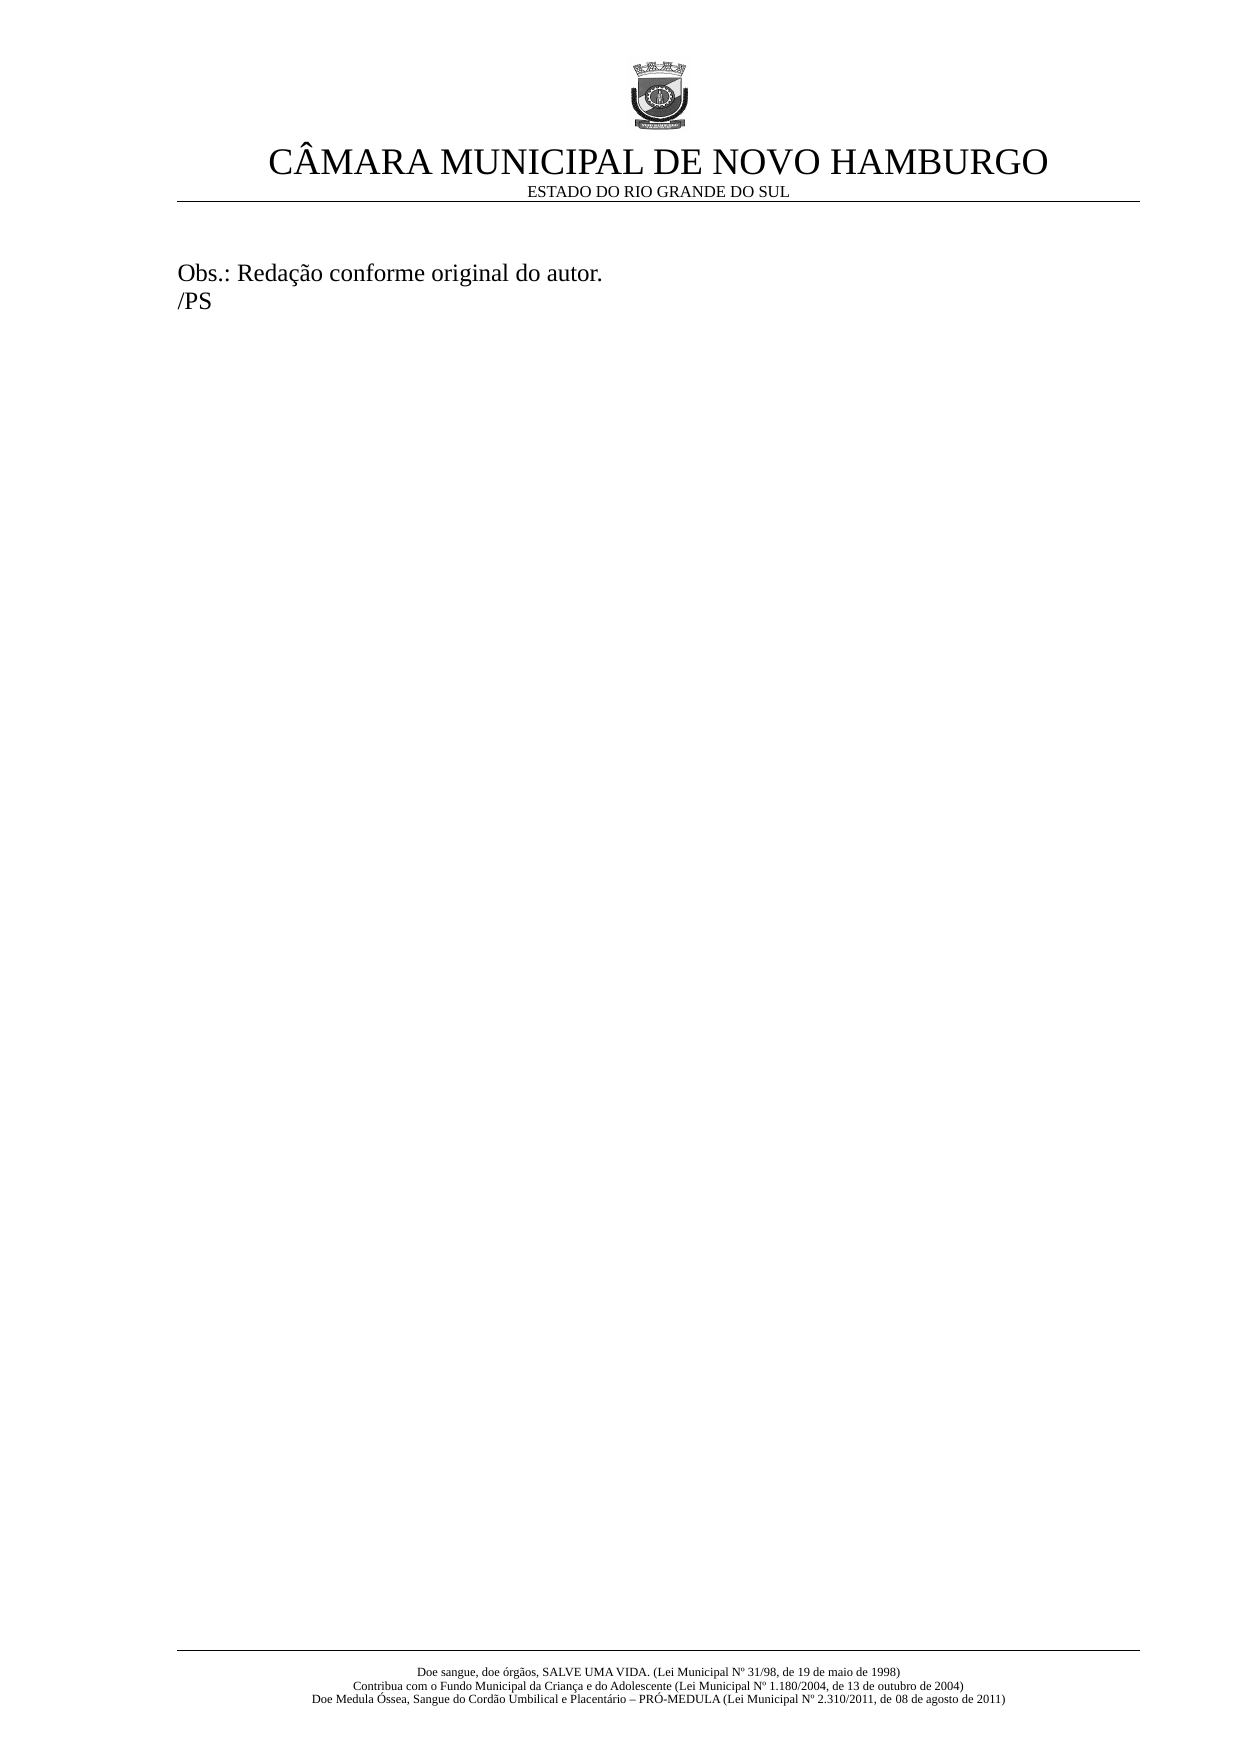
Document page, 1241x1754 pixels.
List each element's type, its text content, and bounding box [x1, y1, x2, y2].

text /PS [177, 287, 1140, 315]
text Obs.: Redação conforme original do autor. [177, 259, 1140, 287]
